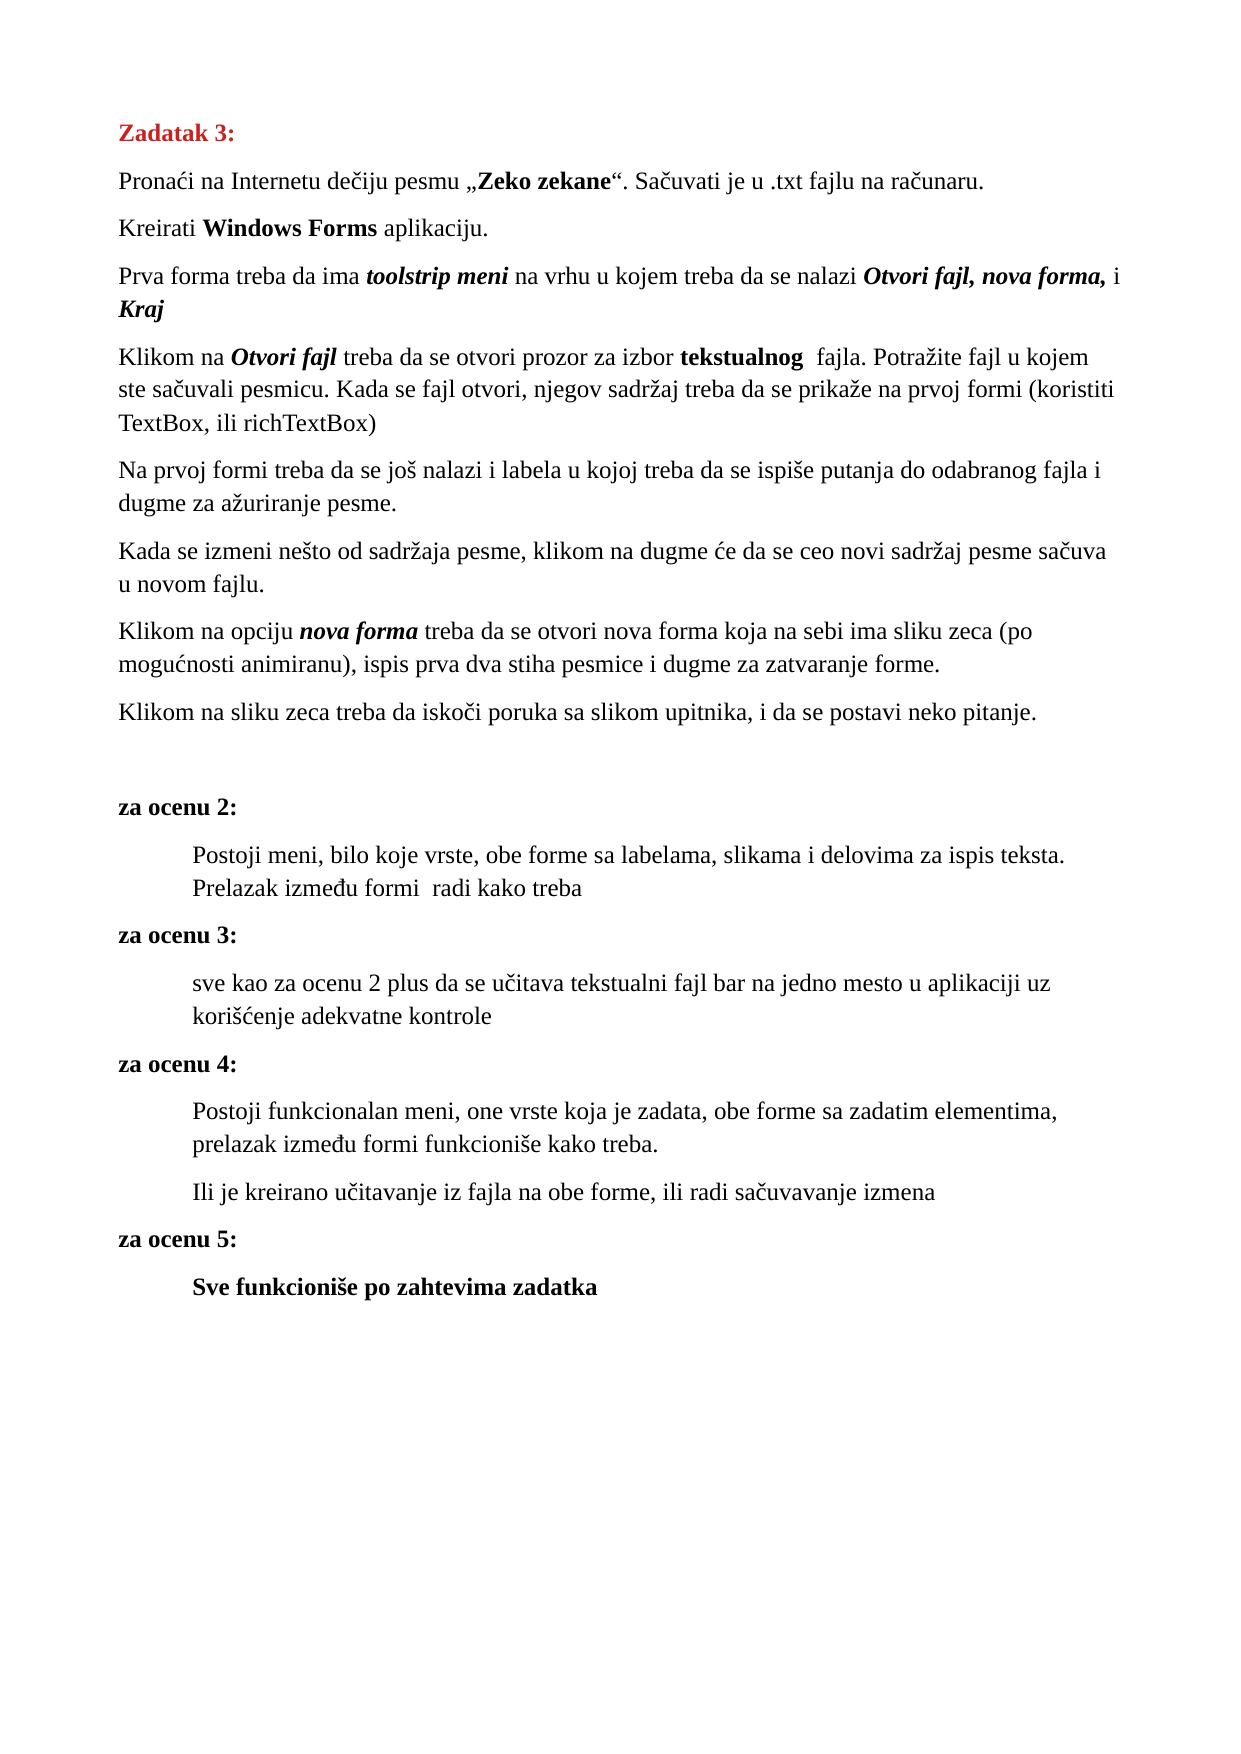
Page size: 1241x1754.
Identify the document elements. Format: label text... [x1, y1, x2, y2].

text Klikom na opciju nova forma treba da se otvori nova forma koja na sebi ima sliku zeca (po mogućnosti animiranu), ispis prva dva stiha pesmice i dugme za zatvaranje forme. [118, 616, 1122, 678]
text sve kao za ocenu 2 plus da se učitava tekstualni fajl bar na jedno mesto u aplikaciji uz korišćenje adekvatne kontrole [192, 968, 1122, 1030]
text Klikom na Otvori fajl treba da se otvori prozor za izbor tekstualnog fajla. Potražite fajl u kojem ste sačuvali pesmicu. Kada se fajl otvori, njegov sadržaj treba da se prikaže na prvoj formi (koristiti TextBox, ili richTextBox) [118, 342, 1122, 436]
text Zadatak 3: [118, 118, 1122, 147]
text Na prvoj formi treba da se još nalazi i labela u kojoj treba da se ispiše putanja do odabranog fajla i dugme za ažuriranje pesme. [118, 455, 1122, 517]
text za ocenu 3: [118, 921, 1122, 949]
text Pronaći na Internetu dečiju pesmu „Zeko zekane“. Sačuvati je u .txt fajlu na računaru. [118, 166, 1122, 194]
text za ocenu 2: [118, 792, 1122, 821]
text Kada se izmeni nešto od sadržaja pesme, klikom na dugme će da se ceo novi sadržaj pesme sačuva u novom fajlu. [118, 536, 1122, 598]
text Klikom na sliku zeca treba da iskoči poruka sa slikom upitnika, i da se postavi neko pitanje. [118, 697, 1122, 726]
text Kreirati Windows Forms aplikaciju. [118, 213, 1122, 242]
text Postoji meni, bilo koje vrste, obe forme sa labelama, slikama i delovima za ispis teksta. Prelazak između formi radi kako treba [192, 840, 1122, 902]
text za ocenu 5: [118, 1224, 1122, 1253]
text Sve funkcioniše po zahtevima zadatka [192, 1272, 1122, 1301]
text za ocenu 4: [118, 1049, 1122, 1077]
text Prva forma treba da ima toolstrip meni na vrhu u kojem treba da se nalazi Otvori fajl, nova forma, i Kraj [118, 261, 1122, 323]
text Postoji funkcionalan meni, one vrste koja je zadata, obe forme sa zadatim elementima, prelazak između formi funkcioniše kako treba. [192, 1096, 1122, 1158]
text Ili je kreirano učitavanje iz fajla na obe forme, ili radi sačuvavanje izmena [192, 1177, 1122, 1206]
